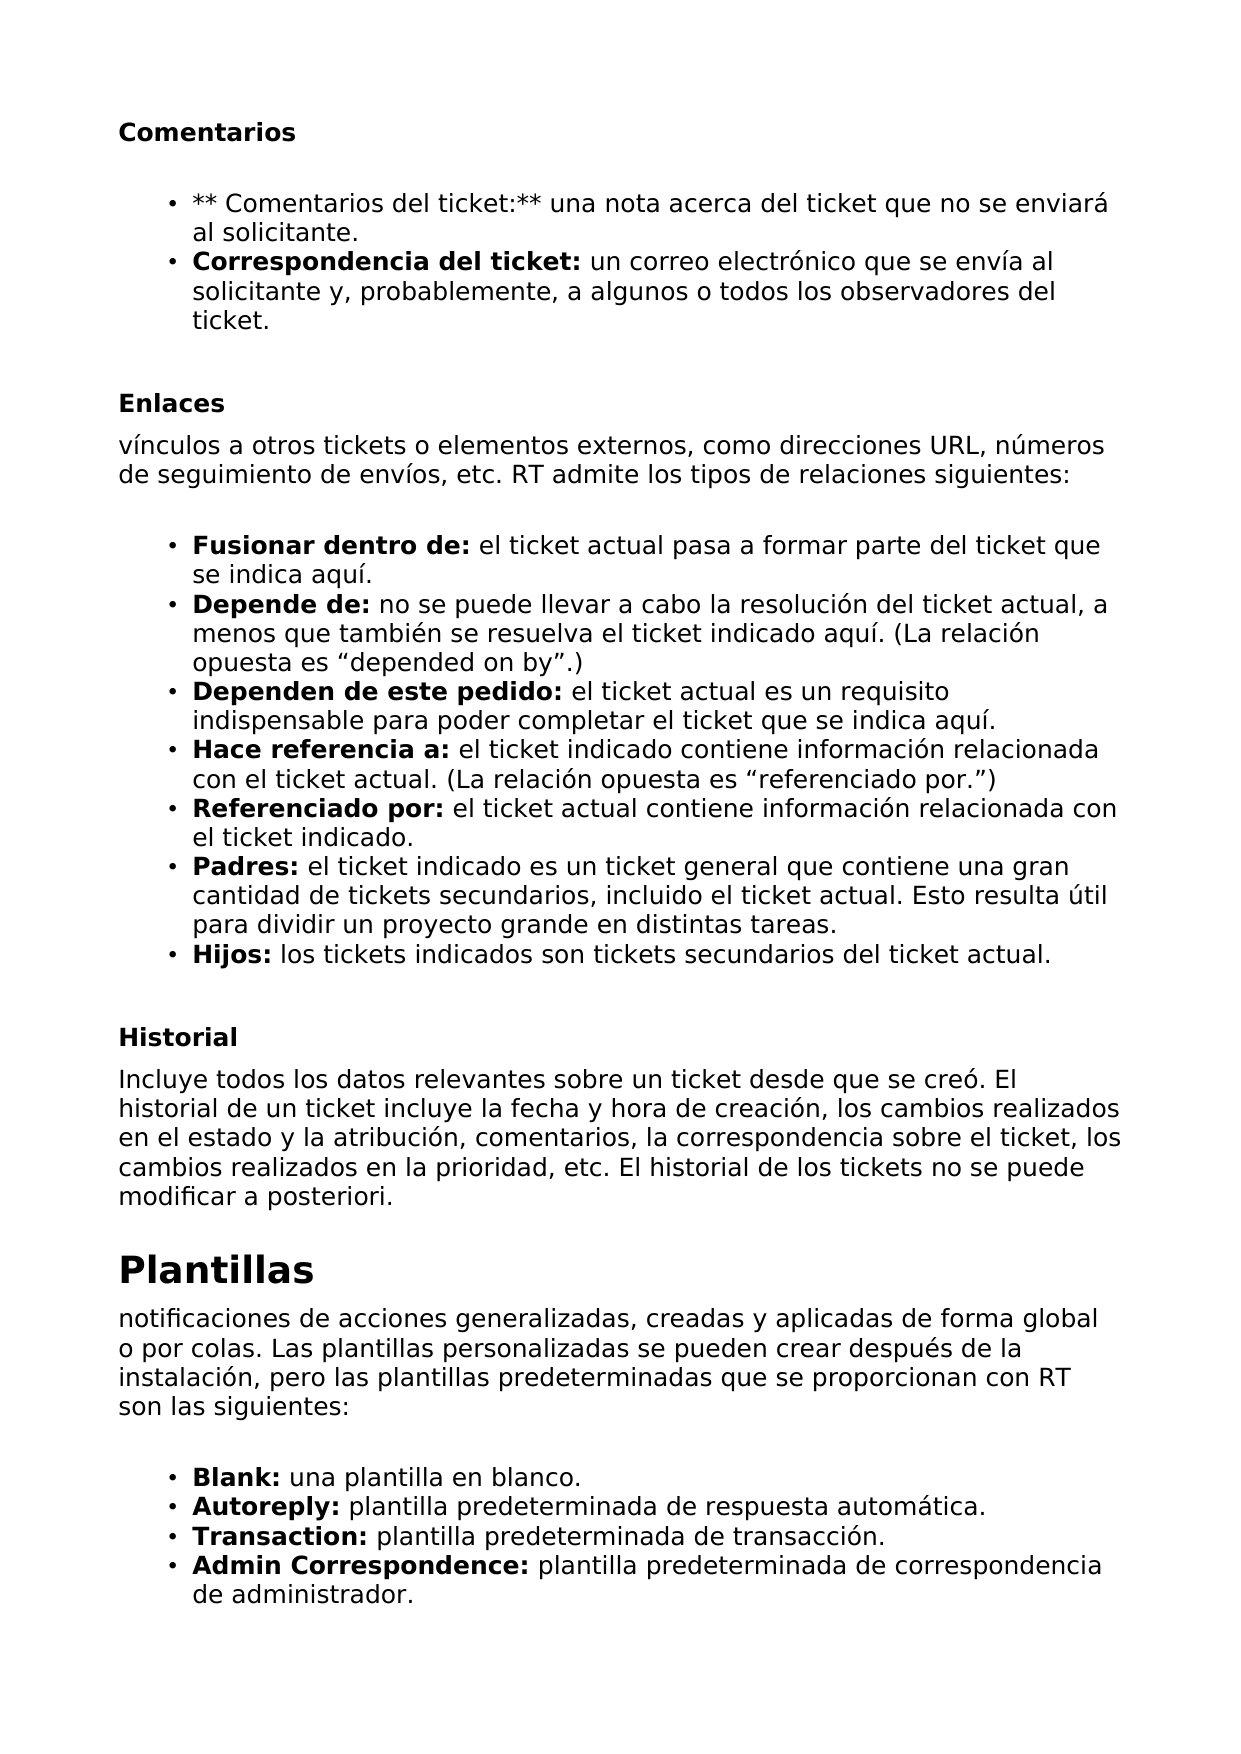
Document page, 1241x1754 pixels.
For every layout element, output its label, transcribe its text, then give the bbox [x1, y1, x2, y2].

list Transaction: plantilla predeterminada de transacción. [177, 1522, 1122, 1551]
list Padres: el ticket indicado es un ticket general que contiene una gran cantidad de tickets secundarios, incluido el ticket actual. Esto resulta útil para dividir un proyecto grande en distintas tareas. [177, 852, 1122, 940]
text notificaciones de acciones generalizadas, creadas y aplicadas de forma global o por colas. Las plantillas personalizadas se pueden crear después de la instalación, pero las plantillas predeterminadas que se proporcionan con RT son las siguientes: [118, 1305, 1122, 1421]
list Referenciado por: el ticket actual contiene información relacionada con el ticket indicado. [177, 794, 1122, 852]
list Fusionar dentro de: el ticket actual pasa a formar parte del ticket que se indica aquí. [177, 532, 1122, 590]
list Autoreply: plantilla predeterminada de respuesta automática. [177, 1492, 1122, 1522]
list Correspondencia del ticket: un correo electrónico que se envía al solicitante y, probablemente, a algunos o todos los observadores del ticket. [177, 248, 1122, 335]
list Blank: una plantilla en blanco. [177, 1463, 1122, 1492]
list Admin Correspondence: plantilla predeterminada de correspondencia de administrador. [177, 1551, 1122, 1609]
list Hijos: los tickets indicados son tickets secundarios del ticket actual. [177, 940, 1122, 969]
text vínculos a otros tickets o elementos externos, como direcciones URL, números de seguimiento de envíos, etc. RT admite los tipos de relaciones siguientes: [118, 431, 1122, 489]
list ** Comentarios del ticket:** una nota acerca del ticket que no se enviará al solicitante. [177, 189, 1122, 248]
list Dependen de este pedido: el ticket actual es un requisito indispensable para poder completar el ticket que se indica aquí. [177, 677, 1122, 736]
list Depende de: no se puede llevar a cabo la resolución del ticket actual, a menos que también se resuelva el ticket indicado aquí. (La relación opuesta es “depended on by”.) [177, 590, 1122, 677]
subtitle Comentarios [118, 118, 1122, 147]
text Incluye todos los datos relevantes sobre un ticket desde que se creó. El historial de un ticket incluye la fecha y hora de creación, los cambios realizados en el estado y la atribución, comentarios, la correspondencia sobre el ticket, los cambios realizados en la prioridad, etc. El historial de los tickets no se puede modificar a posteriori. [118, 1065, 1122, 1211]
subtitle Enlaces [118, 389, 1122, 419]
subtitle Historial [118, 1023, 1122, 1053]
list Hace referencia a: el ticket indicado contiene información relacionada con el ticket actual. (La relación opuesta es “referenciado por.”) [177, 736, 1122, 794]
subtitle Plantillas [118, 1248, 1122, 1292]
